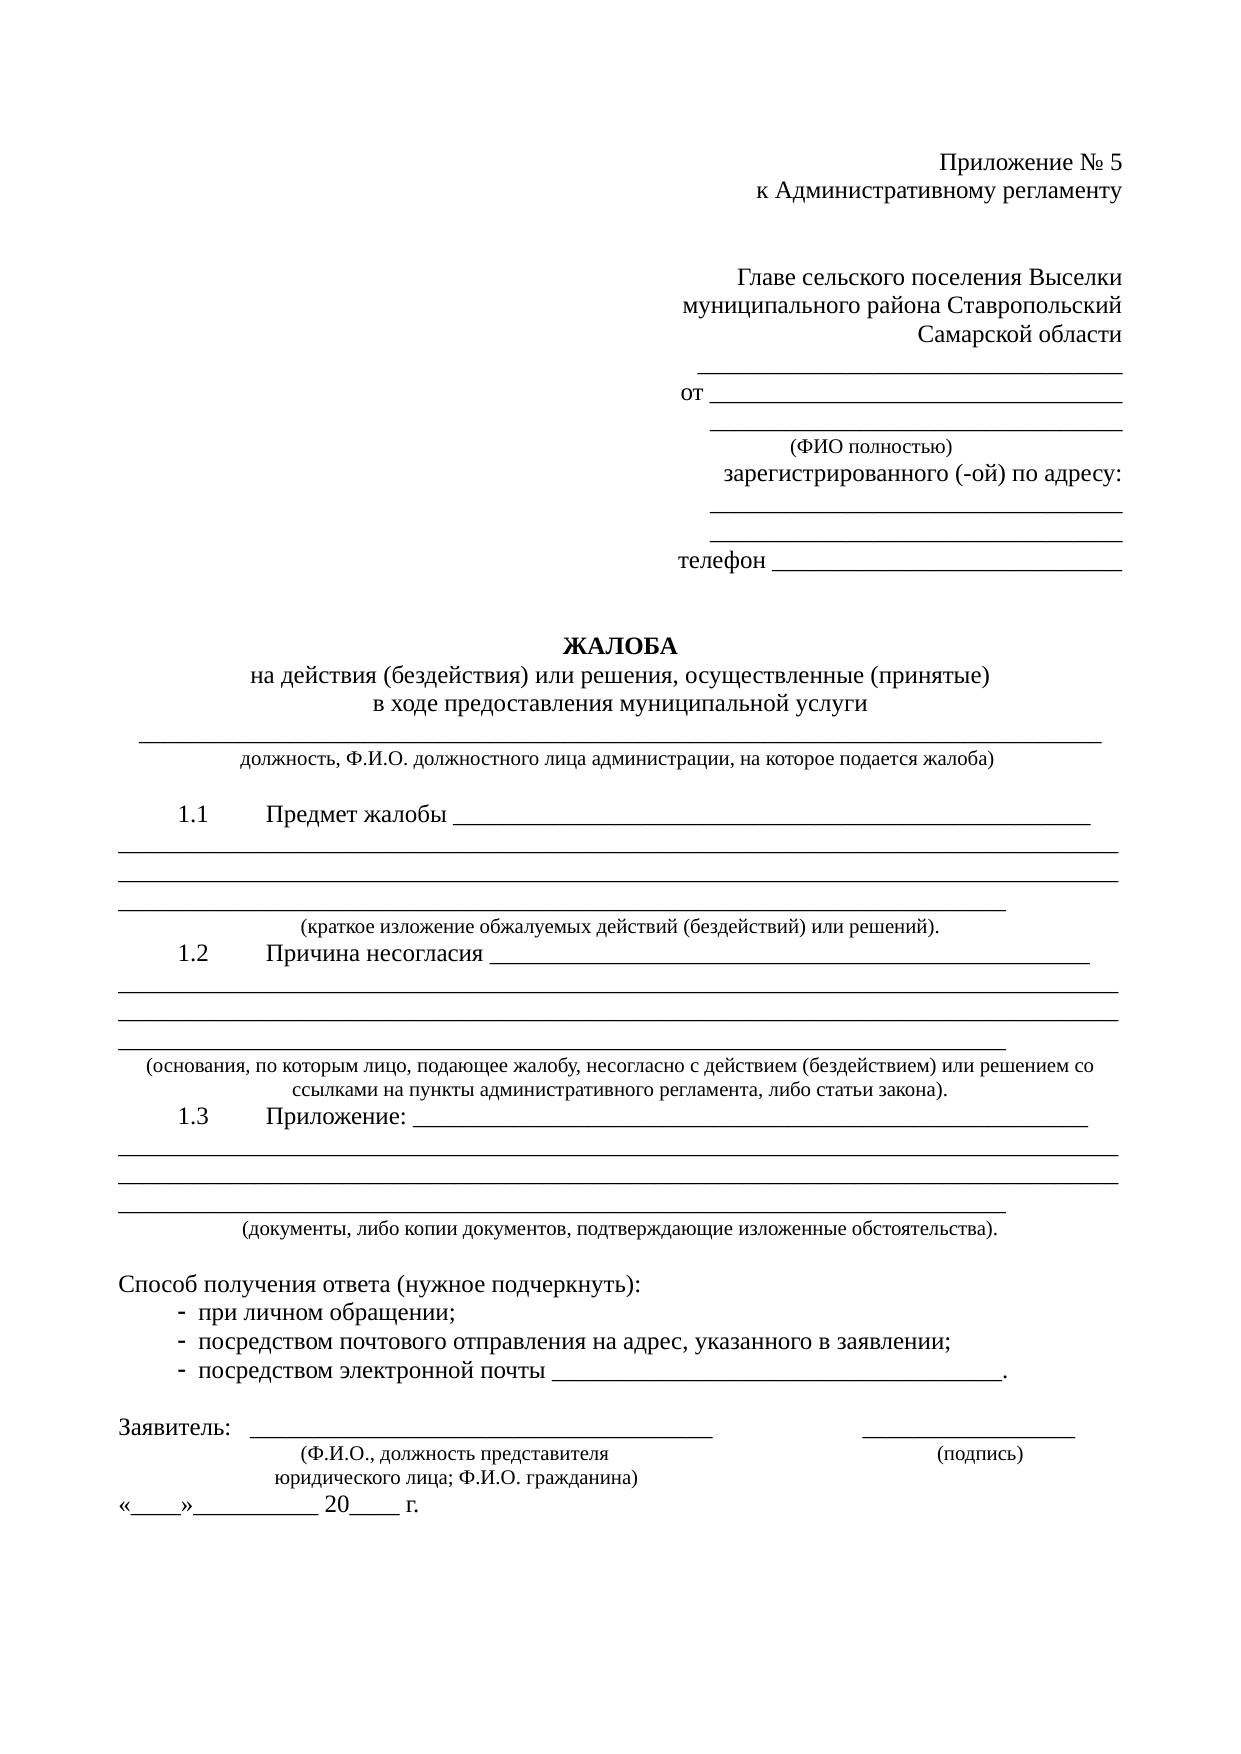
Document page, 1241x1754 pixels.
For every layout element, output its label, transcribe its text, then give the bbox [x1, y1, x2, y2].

text _______________________________________________________________________________________________________________________________________________________________________________________________________________________________________ [118, 967, 1122, 1053]
text Самарской области [620, 319, 1122, 348]
text от _________________________________ [620, 377, 1122, 406]
list при личном обращении; [118, 1297, 1122, 1326]
list посредством почтового отправления на адрес, указанного в заявлении; [118, 1326, 1122, 1355]
text муниципального района Ставропольский [620, 291, 1122, 319]
text должность, Ф.И.О. должностного лица администрации, на которое подается жалоба) [118, 746, 1122, 770]
text _________________________________ [620, 516, 1122, 545]
text юридического лица; Ф.И.О. гражданина) [118, 1465, 1122, 1489]
text Заявитель: _____________________________________ _________________ [118, 1412, 1122, 1441]
text Способ получения ответа (нужное подчеркнуть): [118, 1269, 1122, 1297]
list Причина несогласия ________________________________________________ [118, 938, 1122, 967]
text ЖАЛОБА [118, 631, 1122, 660]
text «____»__________ 20____ г. [118, 1489, 1122, 1518]
text в ходе предоставления муниципальной услуги [118, 688, 1122, 717]
list посредством электронной почты ____________________________________. [118, 1355, 1122, 1384]
text Главе сельского поселения Выселки [620, 262, 1122, 291]
text _______________________________________________________________________________________________________________________________________________________________________________________________________________________________________ [118, 1130, 1122, 1216]
text (краткое изложение обжалуемых действий (бездействий) или решений). [118, 914, 1122, 938]
text Приложение № 5 к Административному регламенту [605, 147, 1122, 204]
text _________________________________ [620, 487, 1122, 516]
text (документы, либо копии документов, подтверждающие изложенные обстоятельства). [118, 1216, 1122, 1240]
list Приложение: ______________________________________________________ [118, 1101, 1122, 1130]
text (Ф.И.О., должность представителя (подпись) [118, 1441, 1122, 1465]
list Предмет жалобы ___________________________________________________ [118, 799, 1122, 827]
text телефон ____________________________ [620, 545, 1122, 573]
text _____________________________________________________________________________ [118, 717, 1122, 746]
text на действия (бездействия) или решения, осуществленные (принятые) [118, 660, 1122, 688]
text зарегистрированного (-ой) по адресу: [620, 458, 1122, 487]
text _______________________________________________________________________________________________________________________________________________________________________________________________________________________________________ [118, 827, 1122, 914]
text (ФИО полностью) [620, 434, 1122, 458]
text (основания, по которым лицо, подающее жалобу, несогласно с действием (бездействием) или решением со ссылками на пункты административного регламента, либо статьи закона). [118, 1053, 1122, 1101]
text _________________________________ [620, 406, 1122, 434]
text __________________________________ [620, 348, 1122, 377]
